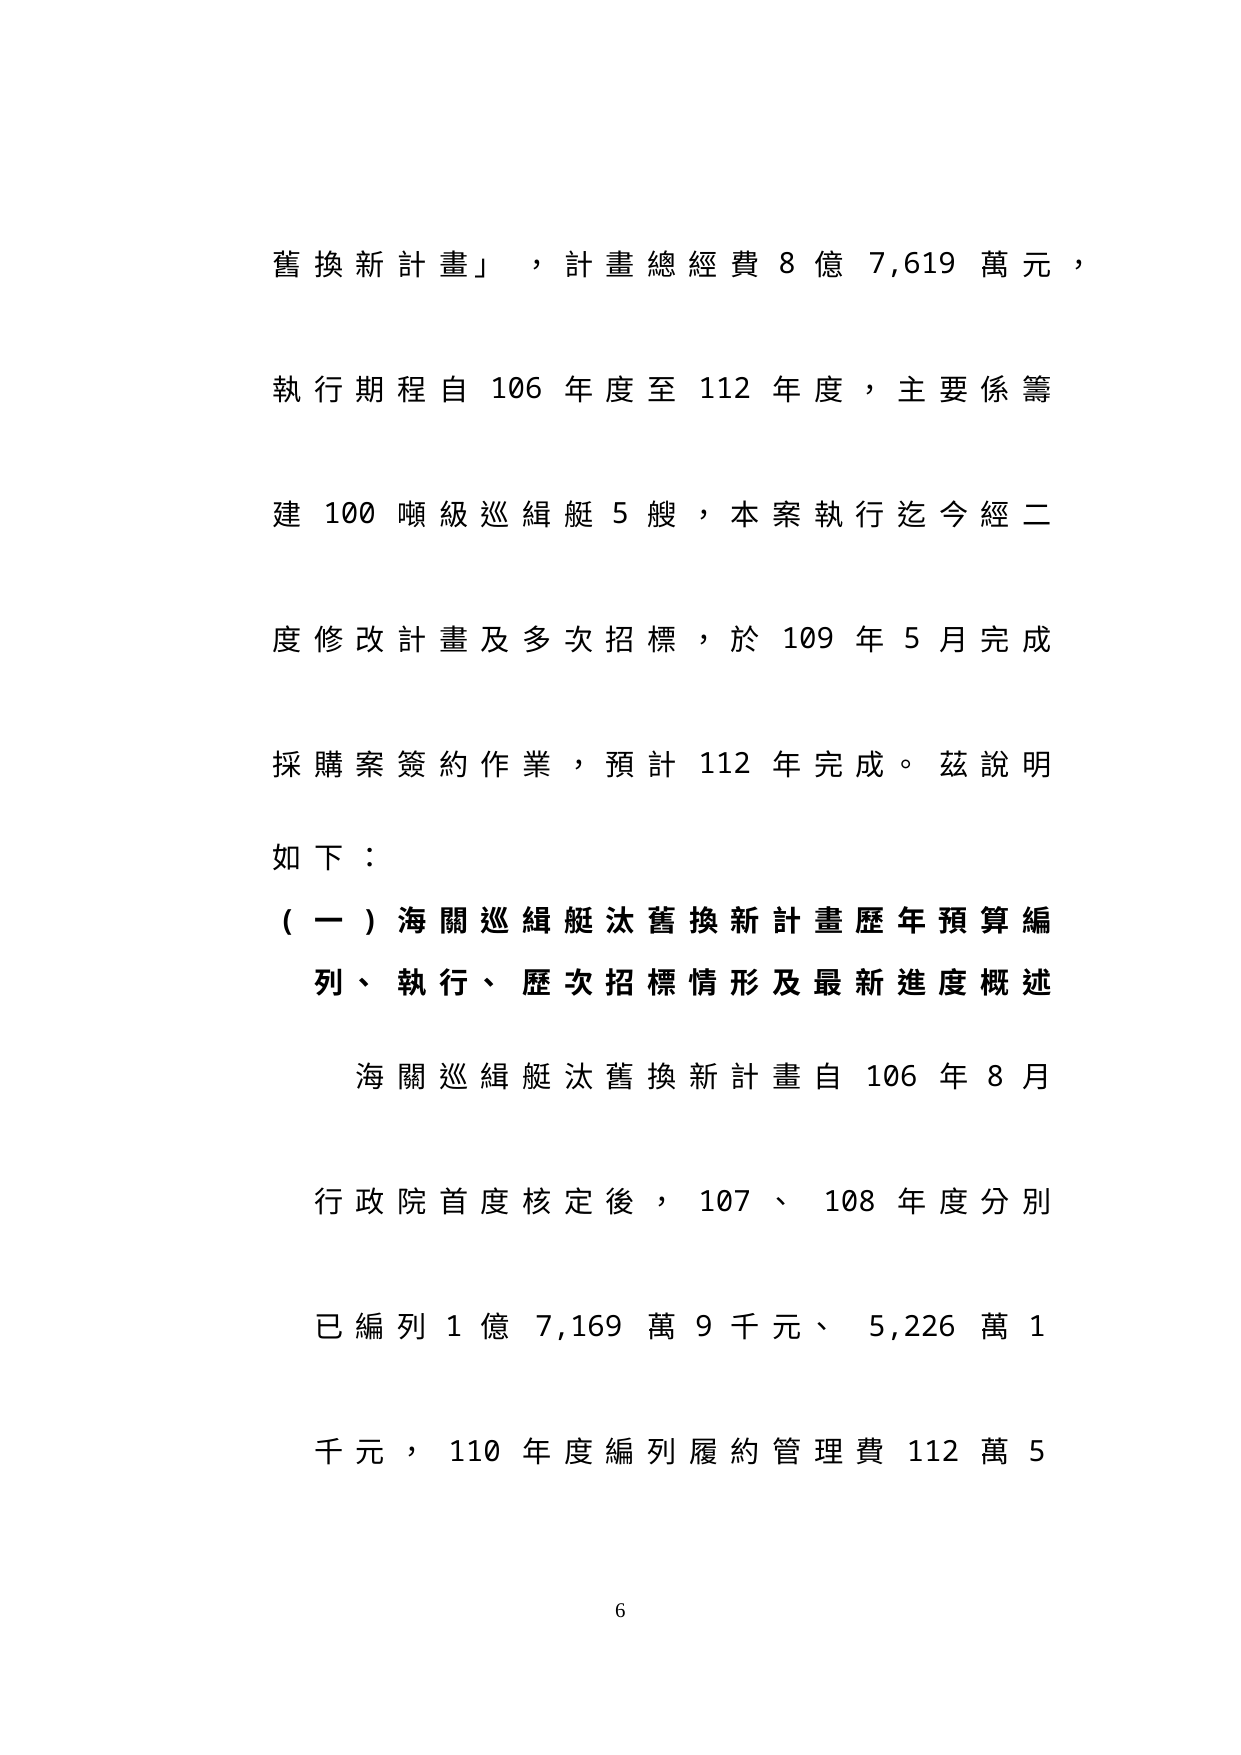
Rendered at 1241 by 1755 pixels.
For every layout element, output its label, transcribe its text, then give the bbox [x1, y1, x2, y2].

text 海關巡緝艇汰舊換新計畫自106年8月行政院首度核定後，107、108年度分別已編列1億7,169萬9千元、5,226萬1千元，110年度編列履約管理費112萬5千元(詳表1)，合計2億2,508萬5千元，因多次流、廢標，歷次招標情形及最新進度，概述如下： [271, 1002, 1058, 1502]
text (一)海關巡緝艇汰舊換新計畫歷年預算編列、執行、歷次招標情形及最新進度概述 [242, 877, 1058, 1002]
text 關務署為強化海域執法能量及維護查緝人員安全，自107年度起辦理「海關巡緝艇汰舊換新計畫」，計畫總經費8億7,619萬元，執行期程自106年度至112年度，主要係籌建100噸級巡緝艇5艘，本案執行迄今經二度修改計畫及多次招標，於109年5月完成採購案簽約作業，預計112年完成。茲說明如下： [242, 189, 1058, 877]
